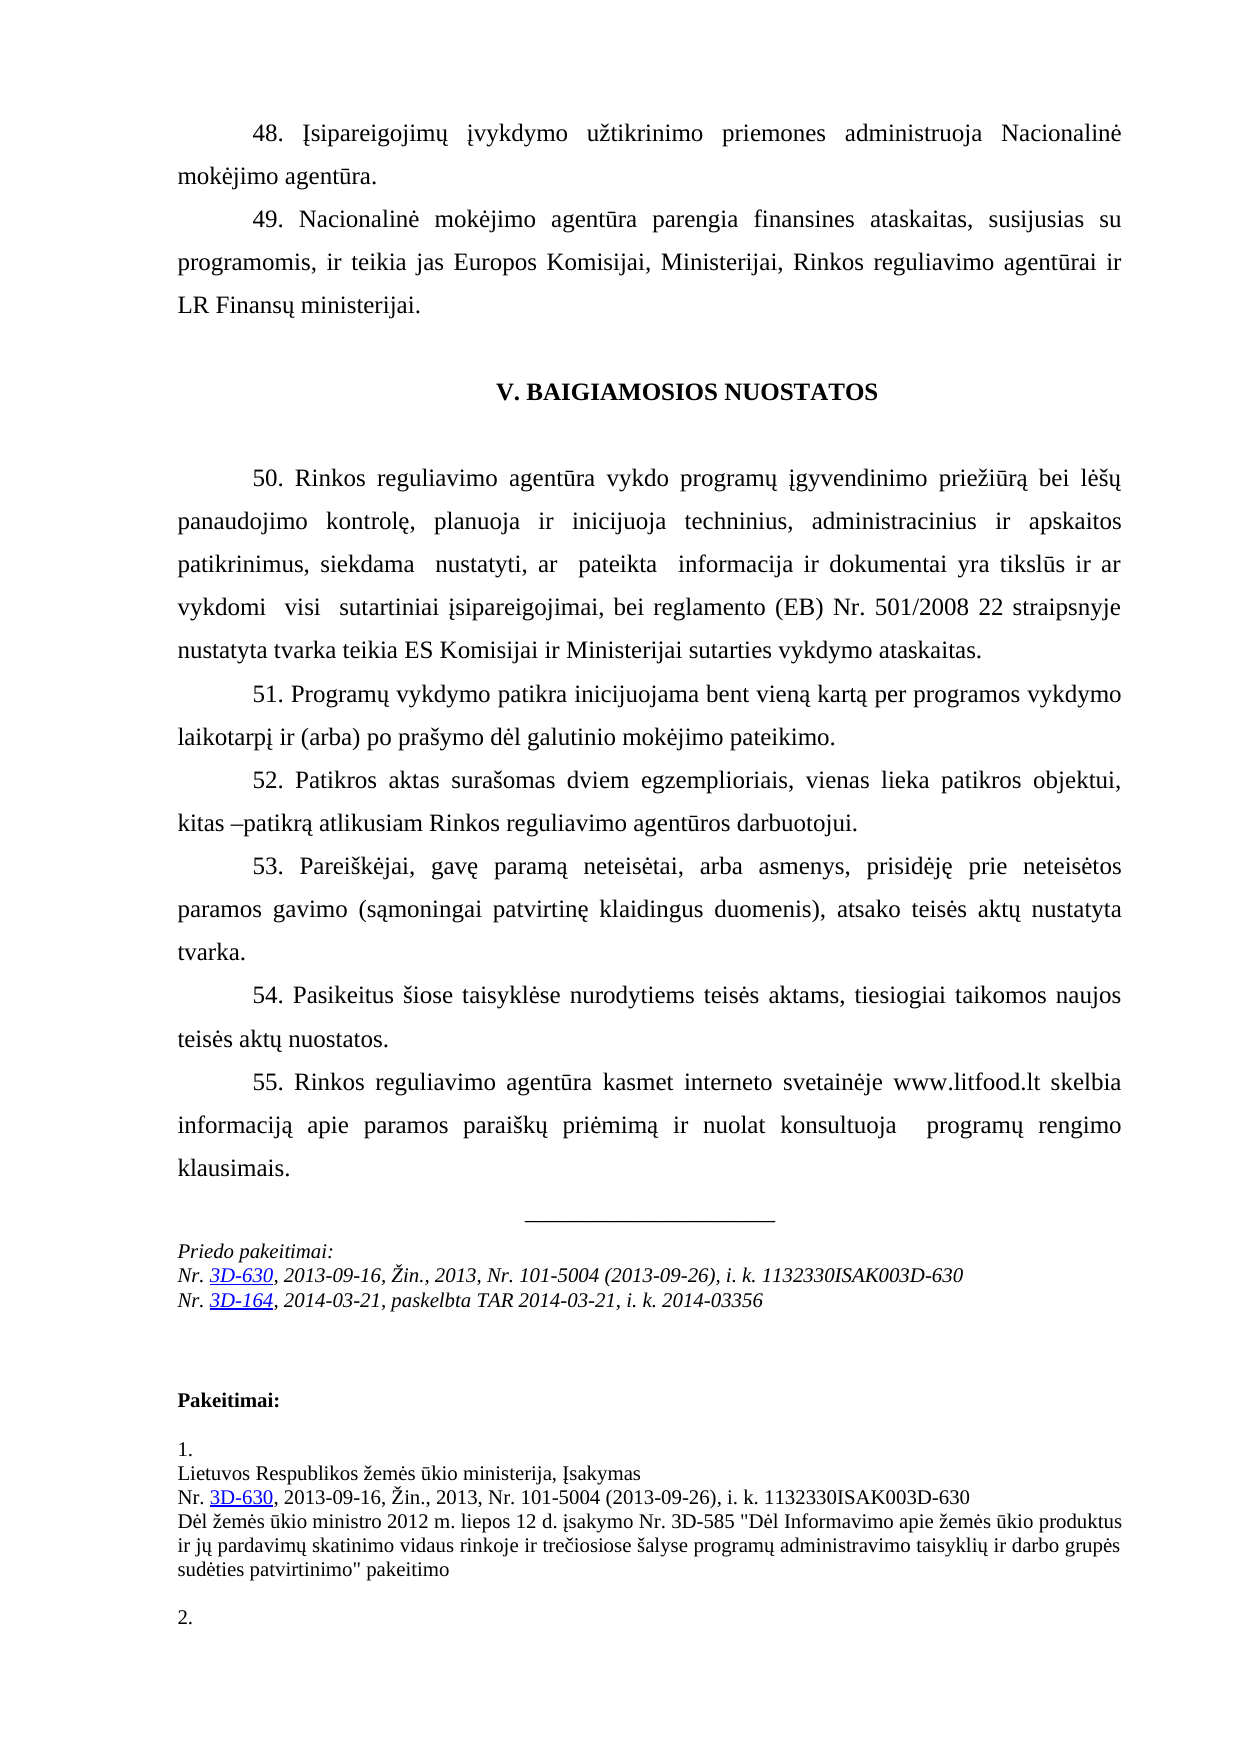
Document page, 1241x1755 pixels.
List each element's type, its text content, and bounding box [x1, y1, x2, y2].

text Nr. 3D-164, 2014-03-21, paskelbta TAR 2014-03-21, i. k. 2014-03356 [177, 1287, 1122, 1312]
text 48. Įsipareigojimų įvykdymo užtikrinimo priemones administruoja Nacionalinė mokėjimo agentūra. [177, 118, 1122, 190]
text Pakeitimai: [177, 1388, 1122, 1412]
text Nr. 3D-630, 2013-09-16, Žin., 2013, Nr. 101-5004 (2013-09-26), i. k. 1132330ISAK003D-630 [177, 1485, 1122, 1509]
text 49. Nacionalinė mokėjimo agentūra parengia finansines ataskaitas, susijusias su programomis, ir teikia jas Europos Komisijai, Ministerijai, Rinkos reguliavimo agentūrai ir LR Finansų ministerijai. [177, 204, 1122, 319]
text Nr. 3D-630, 2013-09-16, Žin., 2013, Nr. 101-5004 (2013-09-26), i. k. 1132330ISAK003D-630 [177, 1263, 1122, 1287]
text 1. [177, 1437, 1122, 1461]
text V. BAIGIAMOSIOS NUOSTATOS [177, 377, 1122, 406]
text 55. Rinkos reguliavimo agentūra kasmet interneto svetainėje www.litfood.lt skelbia informaciją apie paramos paraiškų priėmimą ir nuolat konsultuoja programų rengimo klausimais. [177, 1067, 1122, 1182]
text 54. Pasikeitus šiose taisyklėse nurodytiems teisės aktams, tiesiogiai taikomos naujos teisės aktų nuostatos. [177, 981, 1122, 1052]
text Dėl žemės ūkio ministro 2012 m. liepos 12 d. įsakymo Nr. 3D-585 "Dėl Informavimo apie žemės ūkio produktus ir jų pardavimų skatinimo vidaus rinkoje ir trečiosiose šalyse programų administravimo taisyklių ir darbo grupės sudėties patvirtinimo" pakeitimo [177, 1509, 1122, 1581]
text 51. Programų vykdymo patikra inicijuojama bent vieną kartą per programos vykdymo laikotarpį ir (arba) po prašymo dėl galutinio mokėjimo pateikimo. [177, 679, 1122, 751]
text 50. Rinkos reguliavimo agentūra vykdo programų įgyvendinimo priežiūrą bei lėšų panaudojimo kontrolę, planuoja ir inicijuoja techninius, administracinius ir apskaitos patikrinimus, siekdama nustatyti, ar pateikta informacija ir dokumentai yra tikslūs ir ar vykdomi visi sutartiniai įsipareigojimai, bei reglamento (EB) Nr. 501/2008 22 straipsnyje nustatyta tvarka teikia ES Komisijai ir Ministerijai sutarties vykdymo ataskaitas. [177, 463, 1122, 664]
text 53. Pareiškėjai, gavę paramą neteisėtai, arba asmenys, prisidėję prie neteisėtos paramos gavimo (sąmoningai patvirtinę klaidingus duomenis), atsako teisės aktų nustatyta tvarka. [177, 851, 1122, 966]
text ____________________ [177, 1196, 1122, 1225]
text Priedo pakeitimai: [177, 1239, 1122, 1263]
text 52. Patikros aktas surašomas dviem egzemplioriais, vienas lieka patikros objektui, kitas –patikrą atlikusiam Rinkos reguliavimo agentūros darbuotojui. [177, 765, 1122, 837]
text 2. [177, 1605, 1122, 1629]
text Lietuvos Respublikos žemės ūkio ministerija, Įsakymas [177, 1461, 1122, 1485]
